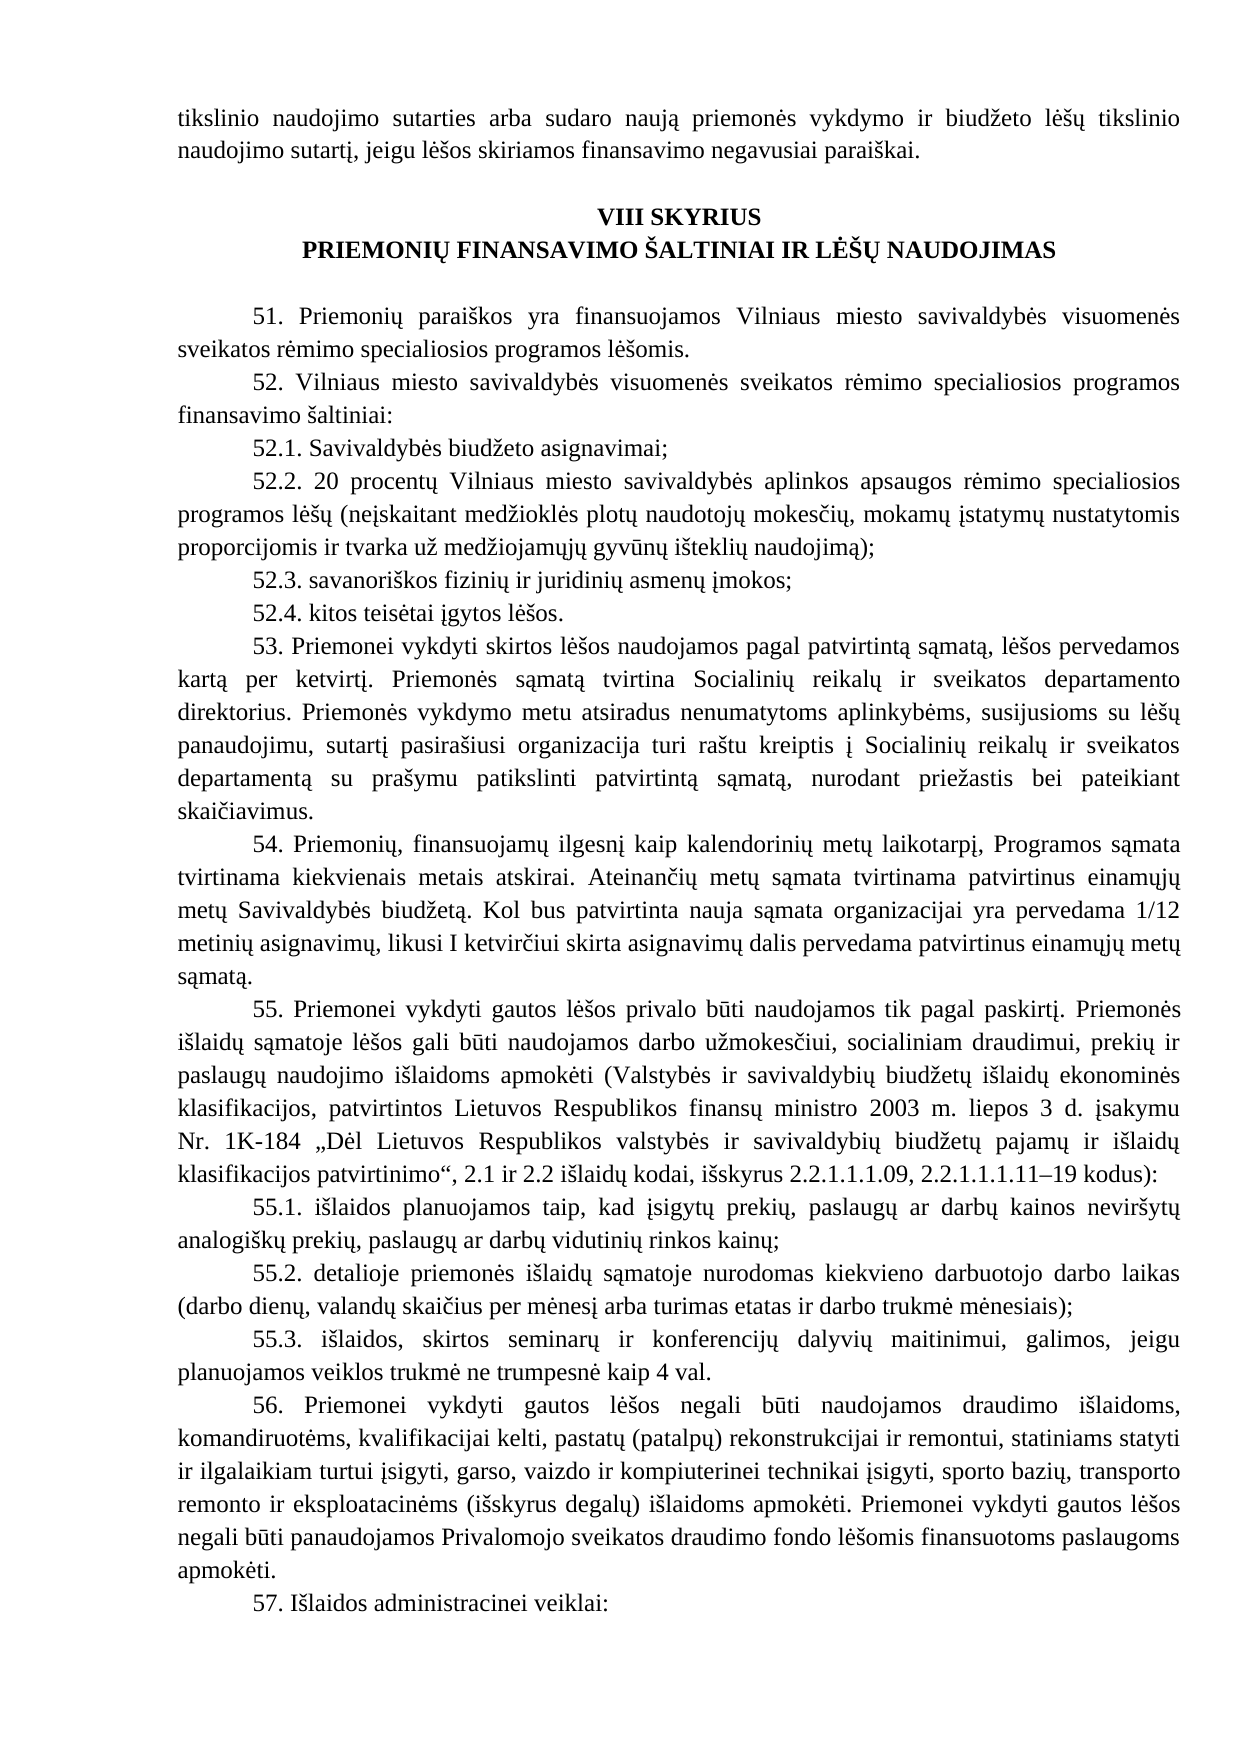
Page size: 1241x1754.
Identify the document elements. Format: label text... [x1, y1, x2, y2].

text 55.1. išlaidos planuojamos taip, kad įsigytų prekių, paslaugų ar darbų kainos neviršytų analogiškų prekių, paslaugų ar darbų vidutinių rinkos kainų; [177, 1192, 1181, 1254]
text 55. Priemonei vykdyti gautos lėšos privalo būti naudojamos tik pagal paskirtį. Priemonės išlaidų sąmatoje lėšos gali būti naudojamos darbo užmokesčiui, socialiniam draudimui, prekių ir paslaugų naudojimo išlaidoms apmokėti (Valstybės ir savivaldybių biudžetų išlaidų ekonominės klasifikacijos, patvirtintos Lietuvos Respublikos finansų ministro 2003 m. liepos 3 d. įsakymu Nr. 1K-184 „Dėl Lietuvos Respublikos valstybės ir savivaldybių biudžetų pajamų ir išlaidų klasifikacijos patvirtinimo“, 2.1 ir 2.2 išlaidų kodai, išskyrus 2.2.1.1.1.09, 2.2.1.1.1.11–19 kodus): [177, 994, 1181, 1188]
text 55.2. detalioje priemonės išlaidų sąmatoje nurodomas kiekvieno darbuotojo darbo laikas (darbo dienų, valandų skaičius per mėnesį arba turimas etatas ir darbo trukmė mėnesiais); [177, 1258, 1181, 1320]
text tikslinio naudojimo sutarties arba sudaro naują priemonės vykdymo ir biudžeto lėšų tikslinio naudojimo sutartį, jeigu lėšos skiriamos finansavimo negavusiai paraiškai. [177, 103, 1181, 164]
text 57. Išlaidos administracinei veiklai: [177, 1588, 1181, 1617]
text 52. Vilniaus miesto savivaldybės visuomenės sveikatos rėmimo specialiosios programos finansavimo šaltiniai: [177, 367, 1181, 428]
text VIII SKYRIUS [177, 202, 1181, 230]
text 56. Priemonei vykdyti gautos lėšos negali būti naudojamos draudimo išlaidoms, komandiruotėms, kvalifikacijai kelti, pastatų (patalpų) rekonstrukcijai ir remontui, statiniams statyti ir ilgalaikiam turtui įsigyti, garso, vaizdo ir kompiuterinei technikai įsigyti, sporto bazių, transporto remonto ir eksploatacinėms (išskyrus degalų) išlaidoms apmokėti. Priemonei vykdyti gautos lėšos negali būti panaudojamos Privalomojo sveikatos draudimo fondo lėšomis finansuotoms paslaugoms apmokėti. [177, 1390, 1181, 1584]
text 52.3. savanoriškos fizinių ir juridinių asmenų įmokos; [177, 565, 1181, 594]
text 55.3. išlaidos, skirtos seminarų ir konferencijų dalyvių maitinimui, galimos, jeigu planuojamos veiklos trukmė ne trumpesnė kaip 4 val. [177, 1324, 1181, 1386]
text 52.2. 20 procentų Vilniaus miesto savivaldybės aplinkos apsaugos rėmimo specialiosios programos lėšų (neįskaitant medžioklės plotų naudotojų mokesčių, mokamų įstatymų nustatytomis proporcijomis ir tvarka už medžiojamųjų gyvūnų išteklių naudojimą); [177, 466, 1181, 561]
text PRIEMONIŲ FINANSAVIMO ŠALTINIAI IR LĖŠŲ NAUDOJIMAS [177, 235, 1181, 263]
text 52.1. Savivaldybės biudžeto asignavimai; [252, 433, 1181, 462]
text 54. Priemonių, finansuojamų ilgesnį kaip kalendorinių metų laikotarpį, Programos sąmata tvirtinama kiekvienais metais atskirai. Ateinančių metų sąmata tvirtinama patvirtinus einamųjų metų Savivaldybės biudžetą. Kol bus patvirtinta nauja sąmata organizacijai yra pervedama 1/12 metinių asignavimų, likusi I ketvirčiui skirta asignavimų dalis pervedama patvirtinus einamųjų metų sąmatą. [177, 829, 1181, 990]
text 52.4. kitos teisėtai įgytos lėšos. [177, 598, 1181, 627]
text 51. Priemonių paraiškos yra finansuojamos Vilniaus miesto savivaldybės visuomenės sveikatos rėmimo specialiosios programos lėšomis. [177, 301, 1181, 362]
text 53. Priemonei vykdyti skirtos lėšos naudojamos pagal patvirtintą sąmatą, lėšos pervedamos kartą per ketvirtį. Priemonės sąmatą tvirtina Socialinių reikalų ir sveikatos departamento direktorius. Priemonės vykdymo metu atsiradus nenumatytoms aplinkybėms, susijusioms su lėšų panaudojimu, sutartį pasirašiusi organizacija turi raštu kreiptis į Socialinių reikalų ir sveikatos departamentą su prašymu patikslinti patvirtintą sąmatą, nurodant priežastis bei pateikiant skaičiavimus. [177, 631, 1181, 825]
